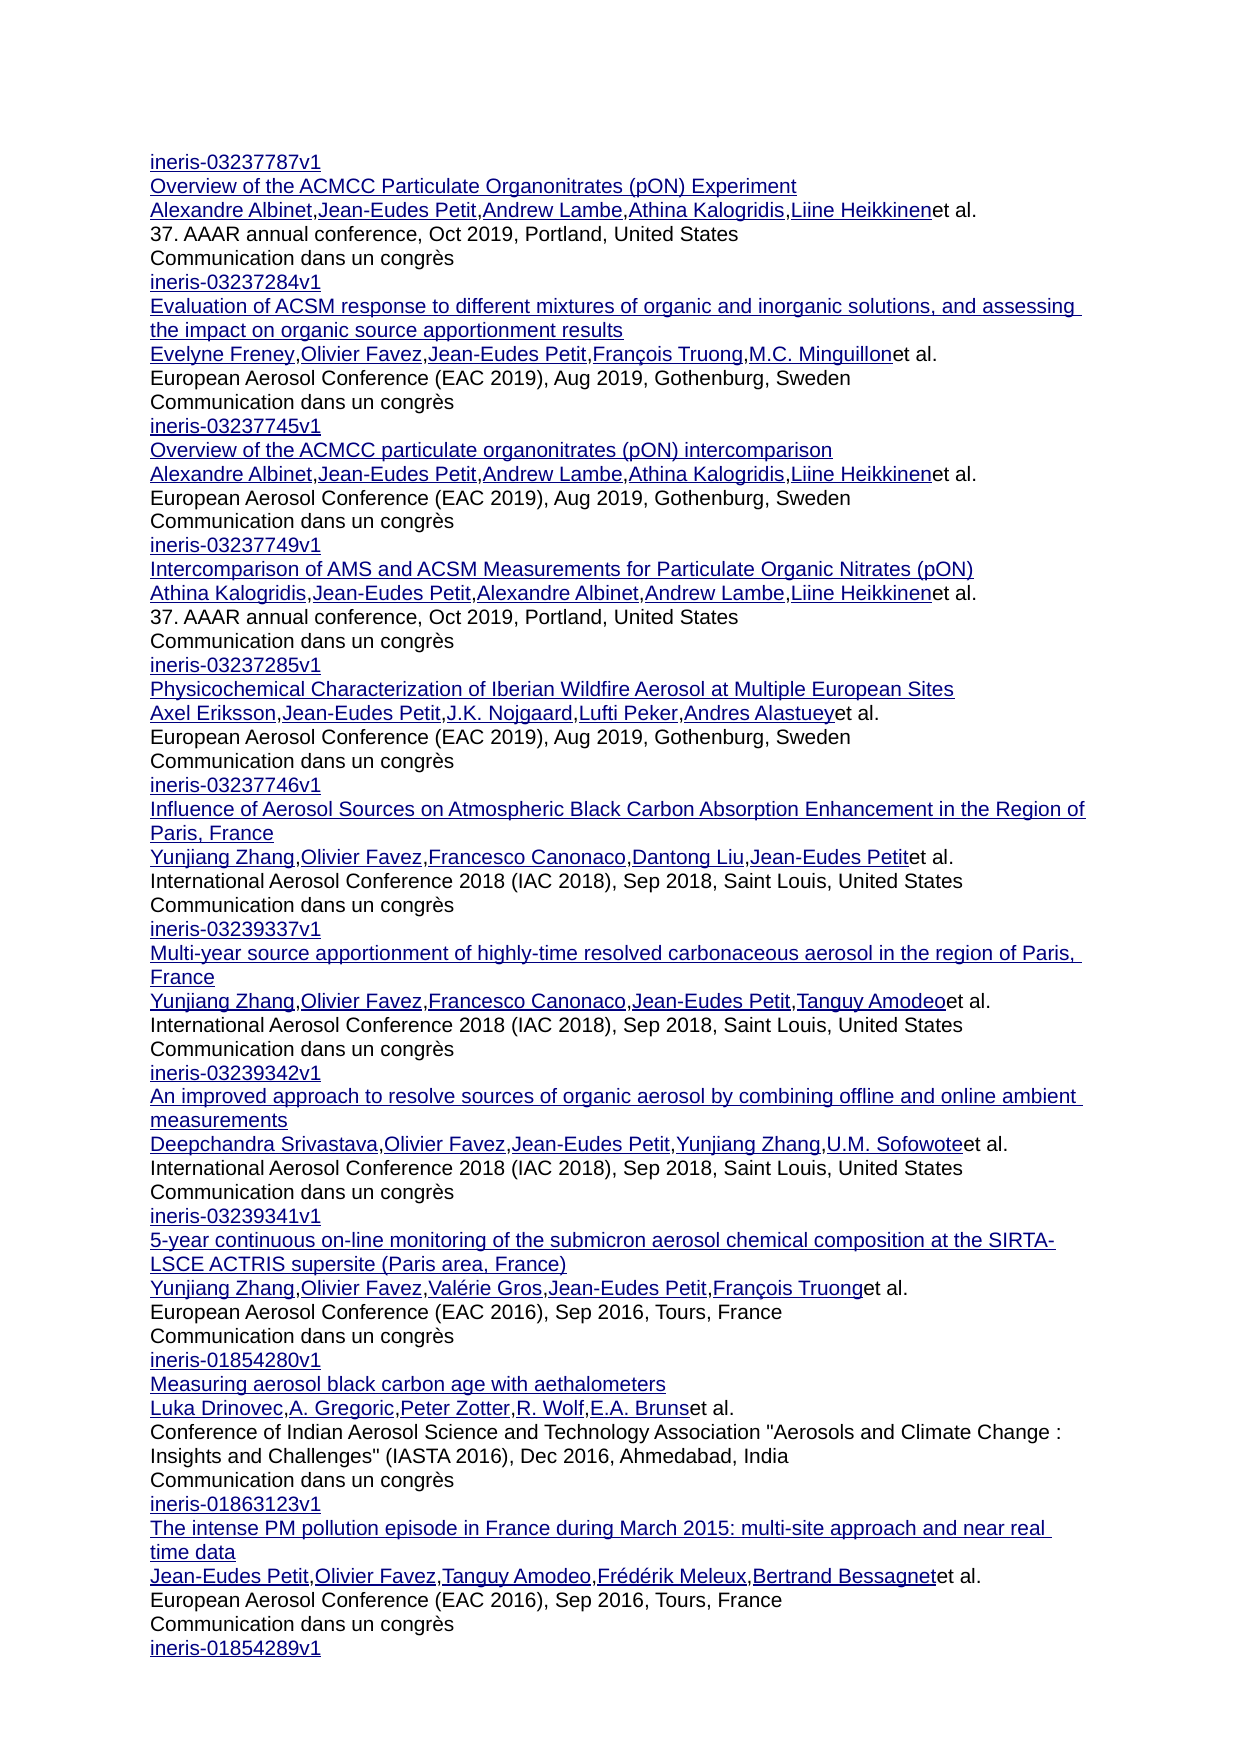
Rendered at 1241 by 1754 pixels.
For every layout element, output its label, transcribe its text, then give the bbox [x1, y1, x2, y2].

table_cell Overview of the ACMCC Particulate Organonitrates (pON) Experiment Alexandre Albinet,Jean-Eudes Petit,Andrew Lambe,Athina Kalogridis,Liine Heikkinenet al. 37. AAAR annual conference, Oct 2019, Portland, United States Communication dans un congrès ineris-03237284v1 [150, 174, 1090, 294]
table_cell Influence of Aerosol Sources on Atmospheric Black Carbon Absorption Enhancement in the Region of Paris, France Yunjiang Zhang,Olivier Favez,Francesco Canonaco,Dantong Liu,Jean-Eudes Petitet al. International Aerosol Conference 2018 (IAC 2018), Sep 2018, Saint Louis, United States Communication dans un congrès ineris-03239337v1 [150, 797, 1090, 941]
table_cell Physicochemical Characterization of Iberian Wildfire Aerosol at Multiple European Sites Axel Eriksson,Jean-Eudes Petit,J.K. Nojgaard,Lufti Peker,Andres Alastueyet al. European Aerosol Conference (EAC 2019), Aug 2019, Gothenburg, Sweden Communication dans un congrès ineris-03237746v1 [150, 677, 1090, 797]
table_cell The intense PM pollution episode in France during March 2015: multi-site approach and near real time data Jean-Eudes Petit,Olivier Favez,Tanguy Amodeo,Frédérik Meleux,Bertrand Bessagnetet al. European Aerosol Conference (EAC 2016), Sep 2016, Tours, France Communication dans un congrès ineris-01854289v1 [150, 1516, 1090, 1659]
table_cell Evaluation of ACSM response to different mixtures of organic and inorganic solutions, and assessing the impact on organic source apportionment results Evelyne Freney,Olivier Favez,Jean-Eudes Petit,François Truong,M.C. Minguillonet al. European Aerosol Conference (EAC 2019), Aug 2019, Gothenburg, Sweden Communication dans un congrès ineris-03237745v1 [150, 294, 1090, 437]
table_cell Measuring aerosol black carbon age with aethalometers Luka Drinovec,A. Gregoric,Peter Zotter,R. Wolf,E.A. Brunset al. Conference of Indian Aerosol Science and Technology Association "Aerosols and Climate Change : Insights and Challenges" (IASTA 2016), Dec 2016, Ahmedabad, India Communication dans un congrès ineris-01863123v1 [150, 1372, 1090, 1516]
table_cell An improved approach to resolve sources of organic aerosol by combining offline and online ambient measurements Deepchandra Srivastava,Olivier Favez,Jean-Eudes Petit,Yunjiang Zhang,U.M. Sofowoteet al. International Aerosol Conference 2018 (IAC 2018), Sep 2018, Saint Louis, United States Communication dans un congrès ineris-03239341v1 [150, 1084, 1090, 1228]
table_cell 5-year continuous on-line monitoring of the submicron aerosol chemical composition at the SIRTA-LSCE ACTRIS supersite (Paris area, France) Yunjiang Zhang,Olivier Favez,Valérie Gros,Jean-Eudes Petit,François Truonget al. European Aerosol Conference (EAC 2016), Sep 2016, Tours, France Communication dans un congrès ineris-01854280v1 [150, 1228, 1090, 1372]
table_cell Multi-year source apportionment of highly-time resolved carbonaceous aerosol in the region of Paris, France Yunjiang Zhang,Olivier Favez,Francesco Canonaco,Jean-Eudes Petit,Tanguy Amodeoet al. International Aerosol Conference 2018 (IAC 2018), Sep 2018, Saint Louis, United States Communication dans un congrès ineris-03239342v1 [150, 941, 1090, 1084]
table_cell ineris-03237787v1 [150, 150, 1090, 174]
table_cell Overview of the ACMCC particulate organonitrates (pON) intercomparison Alexandre Albinet,Jean-Eudes Petit,Andrew Lambe,Athina Kalogridis,Liine Heikkinenet al. European Aerosol Conference (EAC 2019), Aug 2019, Gothenburg, Sweden Communication dans un congrès ineris-03237749v1 [150, 438, 1090, 557]
table_cell Intercomparison of AMS and ACSM Measurements for Particulate Organic Nitrates (pON) Athina Kalogridis,Jean-Eudes Petit,Alexandre Albinet,Andrew Lambe,Liine Heikkinenet al. 37. AAAR annual conference, Oct 2019, Portland, United States Communication dans un congrès ineris-03237285v1 [150, 557, 1090, 677]
